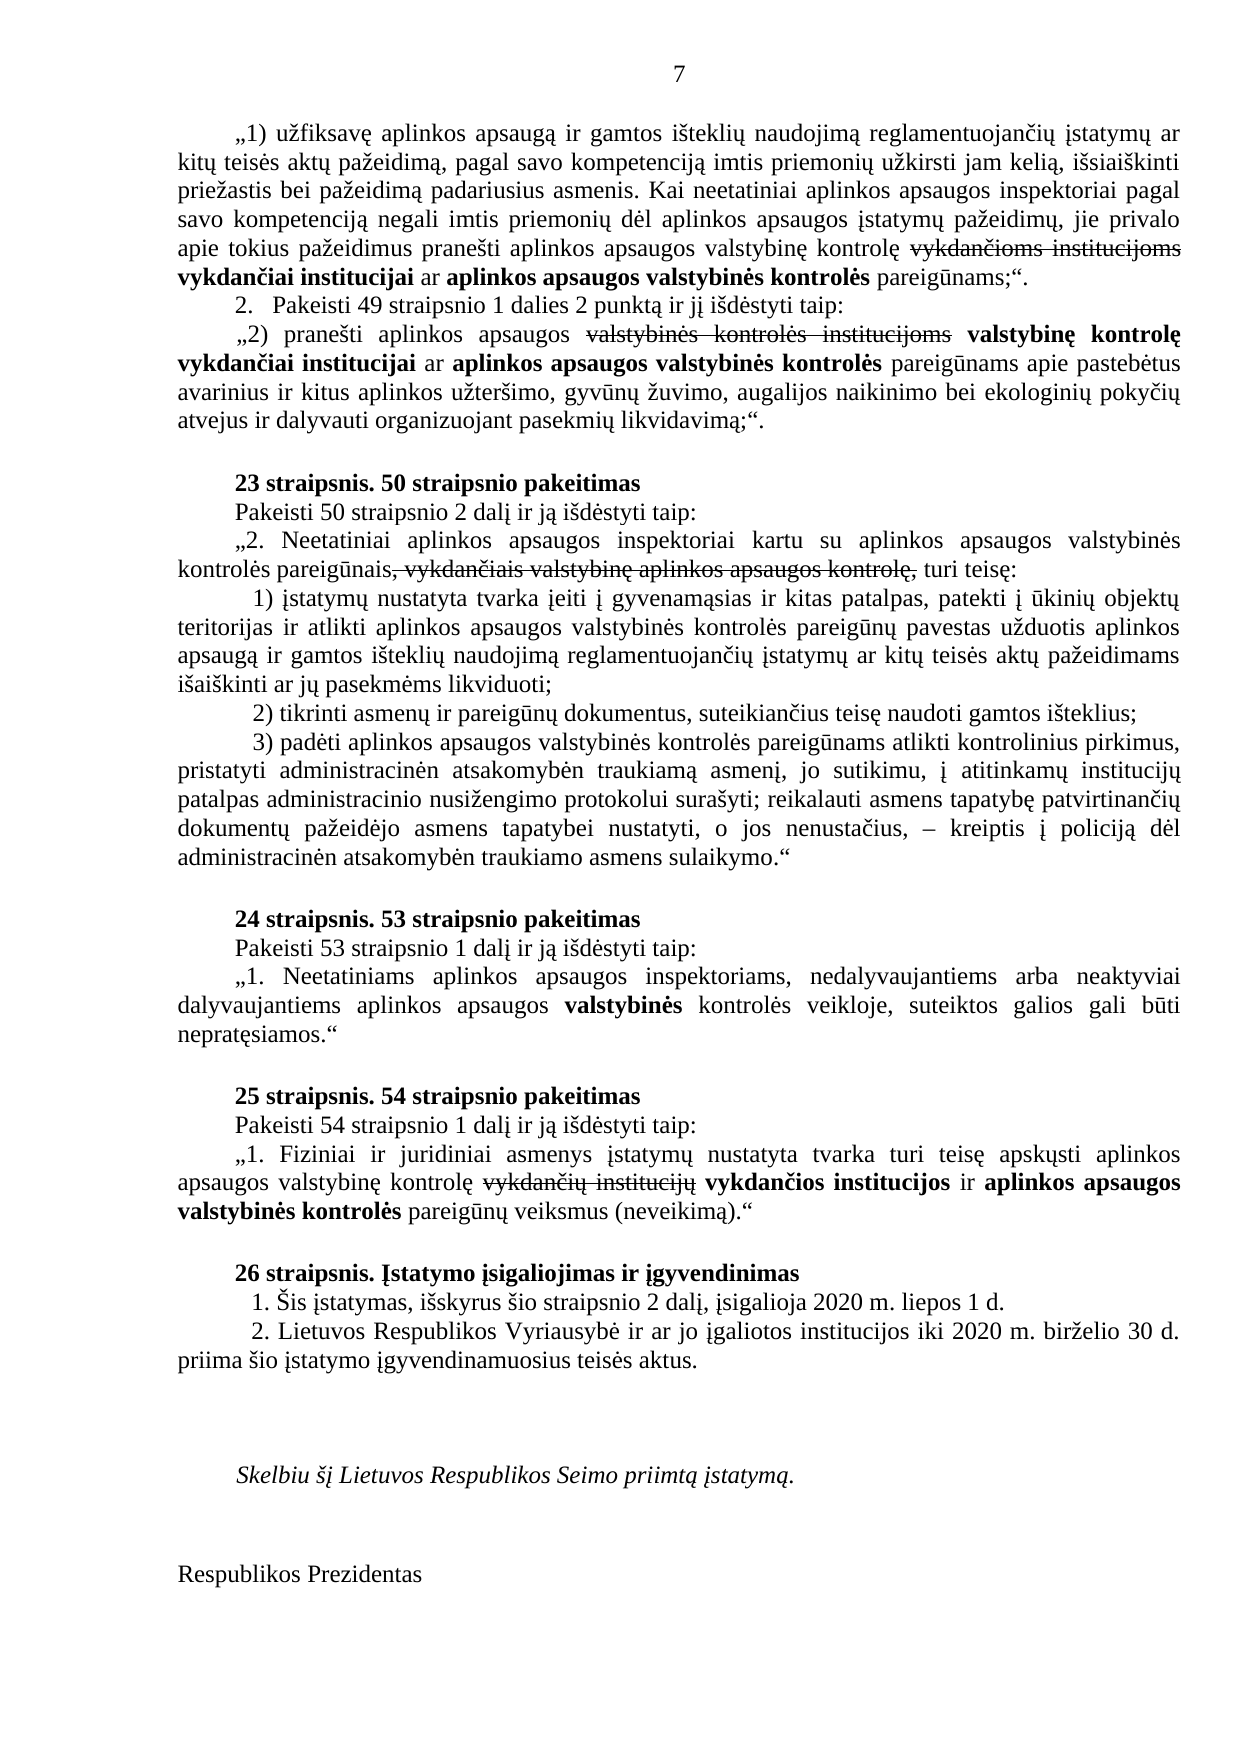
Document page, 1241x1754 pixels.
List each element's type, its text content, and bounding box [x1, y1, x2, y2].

text Pakeisti 53 straipsnio 1 dalį ir ją išdėstyti taip: [177, 933, 1181, 961]
text „2. Neetatiniai aplinkos apsaugos inspektoriai kartu su aplinkos apsaugos valstybinės kontrolės pareigūnais, vykdančiais valstybinę aplinkos apsaugos kontrolę, turi teisę: [177, 525, 1181, 583]
text 26 straipsnis. Įstatymo įsigaliojimas ir įgyvendinimas [177, 1258, 1181, 1287]
text „1) užfiksavę aplinkos apsaugą ir gamtos išteklių naudojimą reglamentuojančių įstatymų ar kitų teisės aktų pažeidimą, pagal savo kompetenciją imtis priemonių užkirsti jam kelią, išsiaiškinti priežastis bei pažeidimą padariusius asmenis. Kai neetatiniai aplinkos apsaugos inspektoriai pagal savo kompetenciją negali imtis priemonių dėl aplinkos apsaugos įstatymų pažeidimų, jie privalo apie tokius pažeidimus pranešti aplinkos apsaugos valstybinę kontrolę vykdančioms institucijoms vykdančiai institucijai ar aplinkos apsaugos valstybinės kontrolės pareigūnams;“. [177, 118, 1181, 291]
text 3) padėti aplinkos apsaugos valstybinės kontrolės pareigūnams atlikti kontrolinius pirkimus, pristatyti administracinėn atsakomybėn traukiamą asmenį, jo sutikimu, į atitinkamų institucijų patalpas administracinio nusižengimo protokolui surašyti; reikalauti asmens tapatybę patvirtinančių dokumentų pažeidėjo asmens tapatybei nustatyti, o jos nenustačius, – kreiptis į policiją dėl administracinėn atsakomybėn traukiamo asmens sulaikymo.“ [177, 727, 1181, 870]
text Pakeisti 50 straipsnio 2 dalį ir ją išdėstyti taip: [177, 497, 1181, 525]
text 2) tikrinti asmenų ir pareigūnų dokumentus, suteikiančius teisę naudoti gamtos išteklius; [177, 698, 1181, 727]
text 23 straipsnis. 50 straipsnio pakeitimas [177, 468, 1181, 497]
text 2. Lietuvos Respublikos Vyriausybė ir ar jo įgaliotos institucijos iki 2020 m. birželio 30 d. priima šio įstatymo įgyvendinamuosius teisės aktus. [177, 1316, 1181, 1373]
text 1) įstatymų nustatyta tvarka įeiti į gyvenamąsias ir kitas patalpas, patekti į ūkinių objektų teritorijas ir atlikti aplinkos apsaugos valstybinės kontrolės pareigūnų pavestas užduotis aplinkos apsaugą ir gamtos išteklių naudojimą reglamentuojančių įstatymų ar kitų teisės aktų pažeidimams išaiškinti ar jų pasekmėms likviduoti; [177, 583, 1181, 698]
text Respublikos Prezidentas [177, 1559, 1181, 1588]
list Pakeisti 49 straipsnio 1 dalies 2 punktą ir jį išdėstyti taip: [234, 291, 1181, 319]
text 25 straipsnis. 54 straipsnio pakeitimas [177, 1081, 1181, 1110]
text Skelbiu šį Lietuvos Respublikos Seimo priimtą įstatymą. [177, 1460, 1181, 1488]
text „1. Neetatiniams aplinkos apsaugos inspektoriams, nedalyvaujantiems arba neaktyviai dalyvaujantiems aplinkos apsaugos valstybinės kontrolės veikloje, suteiktos galios gali būti nepratęsiamos.“ [177, 961, 1181, 1048]
text „2) pranešti aplinkos apsaugos valstybinės kontrolės institucijoms valstybinę kontrolę vykdančiai institucijai ar aplinkos apsaugos valstybinės kontrolės pareigūnams apie pastebėtus avarinius ir kitus aplinkos užteršimo, gyvūnų žuvimo, augalijos naikinimo bei ekologinių pokyčių atvejus ir dalyvauti organizuojant pasekmių likvidavimą;“. [177, 319, 1181, 434]
text Pakeisti 54 straipsnio 1 dalį ir ją išdėstyti taip: [177, 1110, 1181, 1139]
text 24 straipsnis. 53 straipsnio pakeitimas [177, 904, 1181, 933]
text 1. Šis įstatymas, išskyrus šio straipsnio 2 dalį, įsigalioja 2020 m. liepos 1 d. [177, 1287, 1181, 1316]
text „1. Fiziniai ir juridiniai asmenys įstatymų nustatyta tvarka turi teisę apskųsti aplinkos apsaugos valstybinę kontrolę vykdančių institucijų vykdančios institucijos ir aplinkos apsaugos valstybinės kontrolės pareigūnų veiksmus (neveikimą).“ [177, 1139, 1181, 1225]
